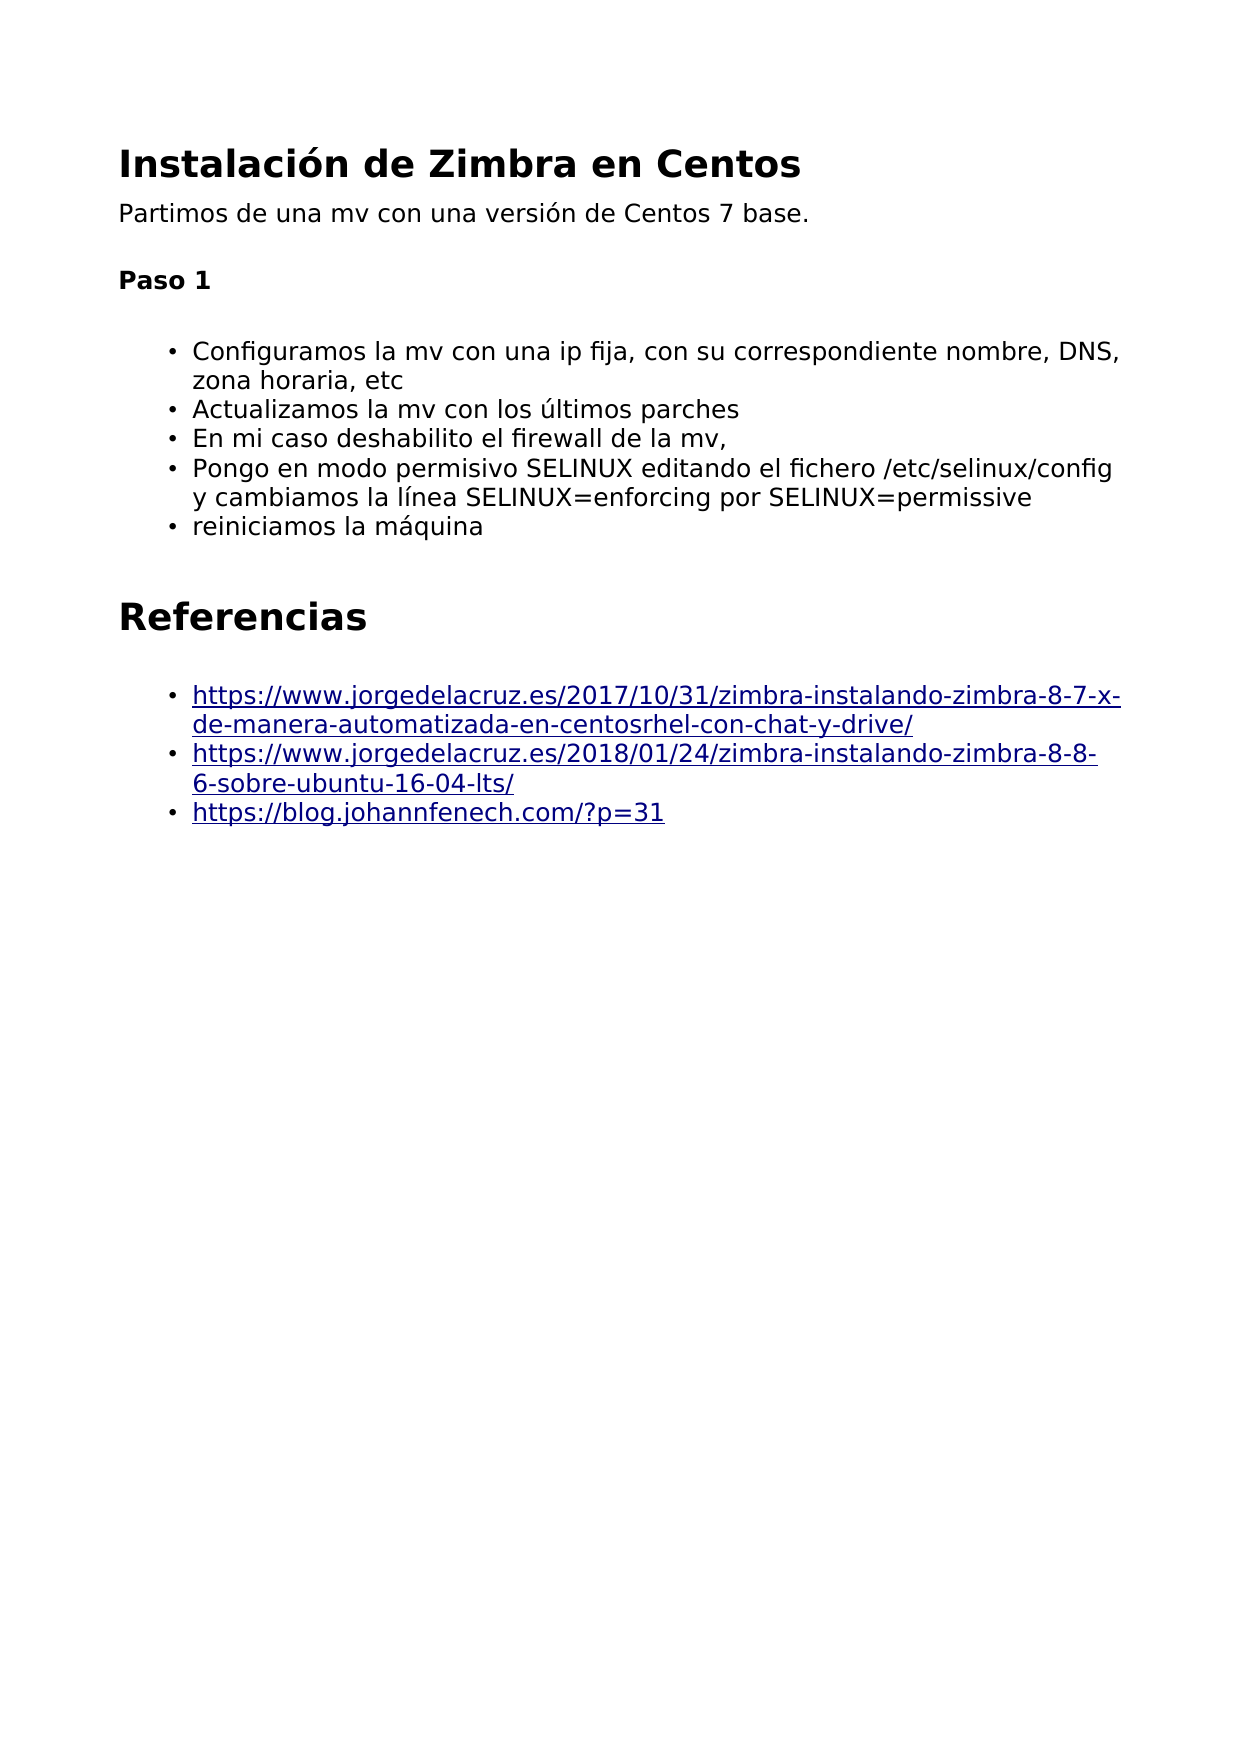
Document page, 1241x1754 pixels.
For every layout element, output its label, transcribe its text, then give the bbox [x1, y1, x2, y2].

list https://blog.johannfenech.com/?p=31 [177, 798, 1122, 827]
subtitle Paso 1 [118, 266, 1122, 295]
list Pongo en modo permisivo SELINUX editando el fichero /etc/selinux/config y cambiamos la línea SELINUX=enforcing por SELINUX=permissive [177, 454, 1122, 512]
subtitle Referencias [118, 596, 1122, 639]
subtitle Instalación de Zimbra en Centos [118, 143, 1122, 187]
list En mi caso deshabilito el firewall de la mv, [177, 424, 1122, 454]
list Actualizamos la mv con los últimos parches [177, 395, 1122, 424]
list https://www.jorgedelacruz.es/2018/01/24/zimbra-instalando-zimbra-8-8-6-sobre-ubuntu-16-04-lts/ [177, 740, 1122, 798]
list reiniciamos la máquina [177, 512, 1122, 541]
list Configuramos la mv con una ip fija, con su correspondiente nombre, DNS, zona horaria, etc [177, 337, 1122, 395]
list https://www.jorgedelacruz.es/2017/10/31/zimbra-instalando-zimbra-8-7-x-de-manera-automatizada-en-centosrhel-con-chat-y-drive/ [177, 681, 1122, 740]
text Partimos de una mv con una versión de Centos 7 base. [118, 199, 1122, 228]
